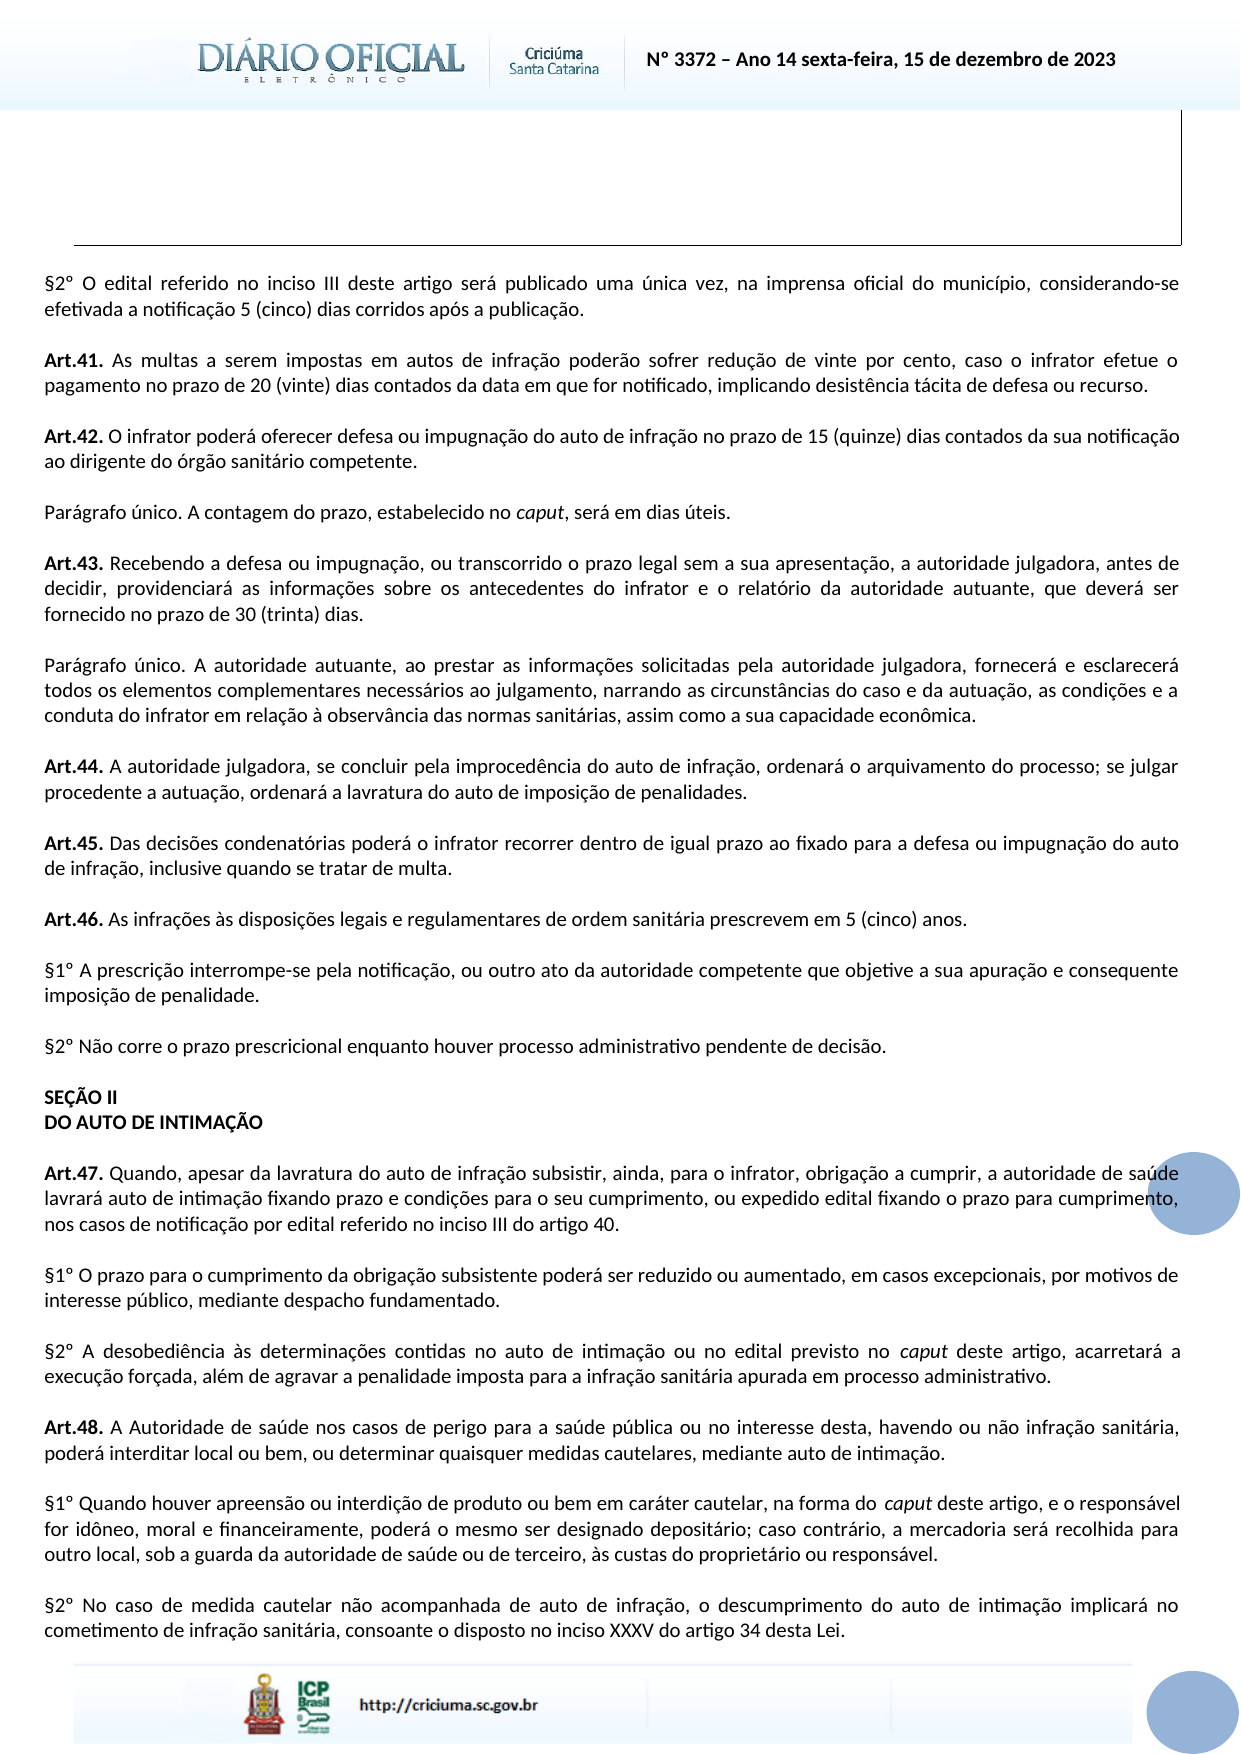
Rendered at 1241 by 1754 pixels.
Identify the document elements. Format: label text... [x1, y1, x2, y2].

text Art.46. As infrações às disposições legais e regulamentares de ordem sanitária prescrevem em 5 (cinco) anos. [44, 906, 1181, 931]
text Parágrafo único. A autoridade autuante, ao prestar as informações solicitadas pela autoridade julgadora, fornecerá e esclarecerá todos os elementos complementares necessários ao julgamento, narrando as circunstâncias do caso e da autuação, as condições e a conduta do infrator em relação à observância das normas sanitárias, assim como a sua capacidade econômica. [44, 652, 1181, 728]
text §1º Quando houver apreensão ou interdição de produto ou bem em caráter cautelar, na forma do caput deste artigo, e o responsável for idôneo, moral e financeiramente, poderá o mesmo ser designado depositário; caso contrário, a mercadoria será recolhida para outro local, sob a guarda da autoridade de saúde ou de terceiro, às custas do proprietário ou responsável. [44, 1491, 1181, 1567]
text Parágrafo único. A contagem do prazo, estabelecido no caput, será em dias úteis. [44, 499, 1181, 525]
text Art.41. As multas a serem impostas em autos de infração poderão sofrer redução de vinte por cento, caso o infrator efetue o pagamento no prazo de 20 (vinte) dias contados da data em que for notificado, implicando desistência tácita de defesa ou recurso. [44, 347, 1181, 398]
text Art.47. Quando, apesar da lavratura do auto de infração subsistir, ainda, para o infrator, obrigação a cumprir, a autoridade de saúde lavrará auto de intimação fixando prazo e condições para o seu cumprimento, ou expedido edital fixando o prazo para cumprimento, nos casos de notificação por edital referido no inciso III do artigo 40. [44, 1160, 1181, 1236]
text §1º O prazo para o cumprimento da obrigação subsistente poderá ser reduzido ou aumentado, em casos excepcionais, por motivos de interesse público, mediante despacho fundamentado. [44, 1262, 1181, 1313]
text Art.42. O infrator poderá oferecer defesa ou impugnação do auto de infração no prazo de 15 (quinze) dias contados da sua notificação ao dirigente do órgão sanitário competente. [44, 423, 1181, 474]
text Art.43. Recebendo a defesa ou impugnação, ou transcorrido o prazo legal sem a sua apresentação, a autoridade julgadora, antes de decidir, providenciará as informações sobre os antecedentes do infrator e o relatório da autoridade autuante, que deverá ser fornecido no prazo de 30 (trinta) dias. [44, 550, 1181, 626]
text §2º A desobediência às determinações contidas no auto de intimação ou no edital previsto no caput deste artigo, acarretará a execução forçada, além de agravar a penalidade imposta para a infração sanitária apurada em processo administrativo. [44, 1338, 1181, 1389]
text §2º No caso de medida cautelar não acompanhada de auto de infração, o descumprimento do auto de intimação implicará no cometimento de infração sanitária, consoante o disposto no inciso XXXV do artigo 34 desta Lei. [44, 1592, 1181, 1643]
text §1º A prescrição interrompe-se pela notificação, ou outro ato da autoridade competente que objetive a sua apuração e consequente imposição de penalidade. [44, 957, 1181, 1008]
text Art.44. A autoridade julgadora, se concluir pela improcedência do auto de infração, ordenará o arquivamento do processo; se julgar procedente a autuação, ordenará a lavratura do auto de imposição de penalidades. [44, 753, 1181, 804]
text Art.48. A Autoridade de saúde nos casos de perigo para a saúde pública ou no interesse desta, havendo ou não infração sanitária, poderá interditar local ou bem, ou determinar quaisquer medidas cautelares, mediante auto de intimação. [44, 1414, 1181, 1465]
text SEÇÃO II [44, 1084, 1181, 1109]
text §2º O edital referido no inciso III deste artigo será publicado uma única vez, na imprensa oficial do município, considerando-se efetivada a notificação 5 (cinco) dias corridos após a publicação. [44, 271, 1181, 321]
text DO AUTO DE INTIMAÇÃO [44, 1109, 1181, 1135]
text Art.45. Das decisões condenatórias poderá o infrator recorrer dentro de igual prazo ao fixado para a defesa ou impugnação do auto de infração, inclusive quando se tratar de multa. [44, 830, 1181, 881]
text §2º Não corre o prazo prescricional enquanto houver processo administrativo pendente de decisão. [44, 1033, 1181, 1058]
